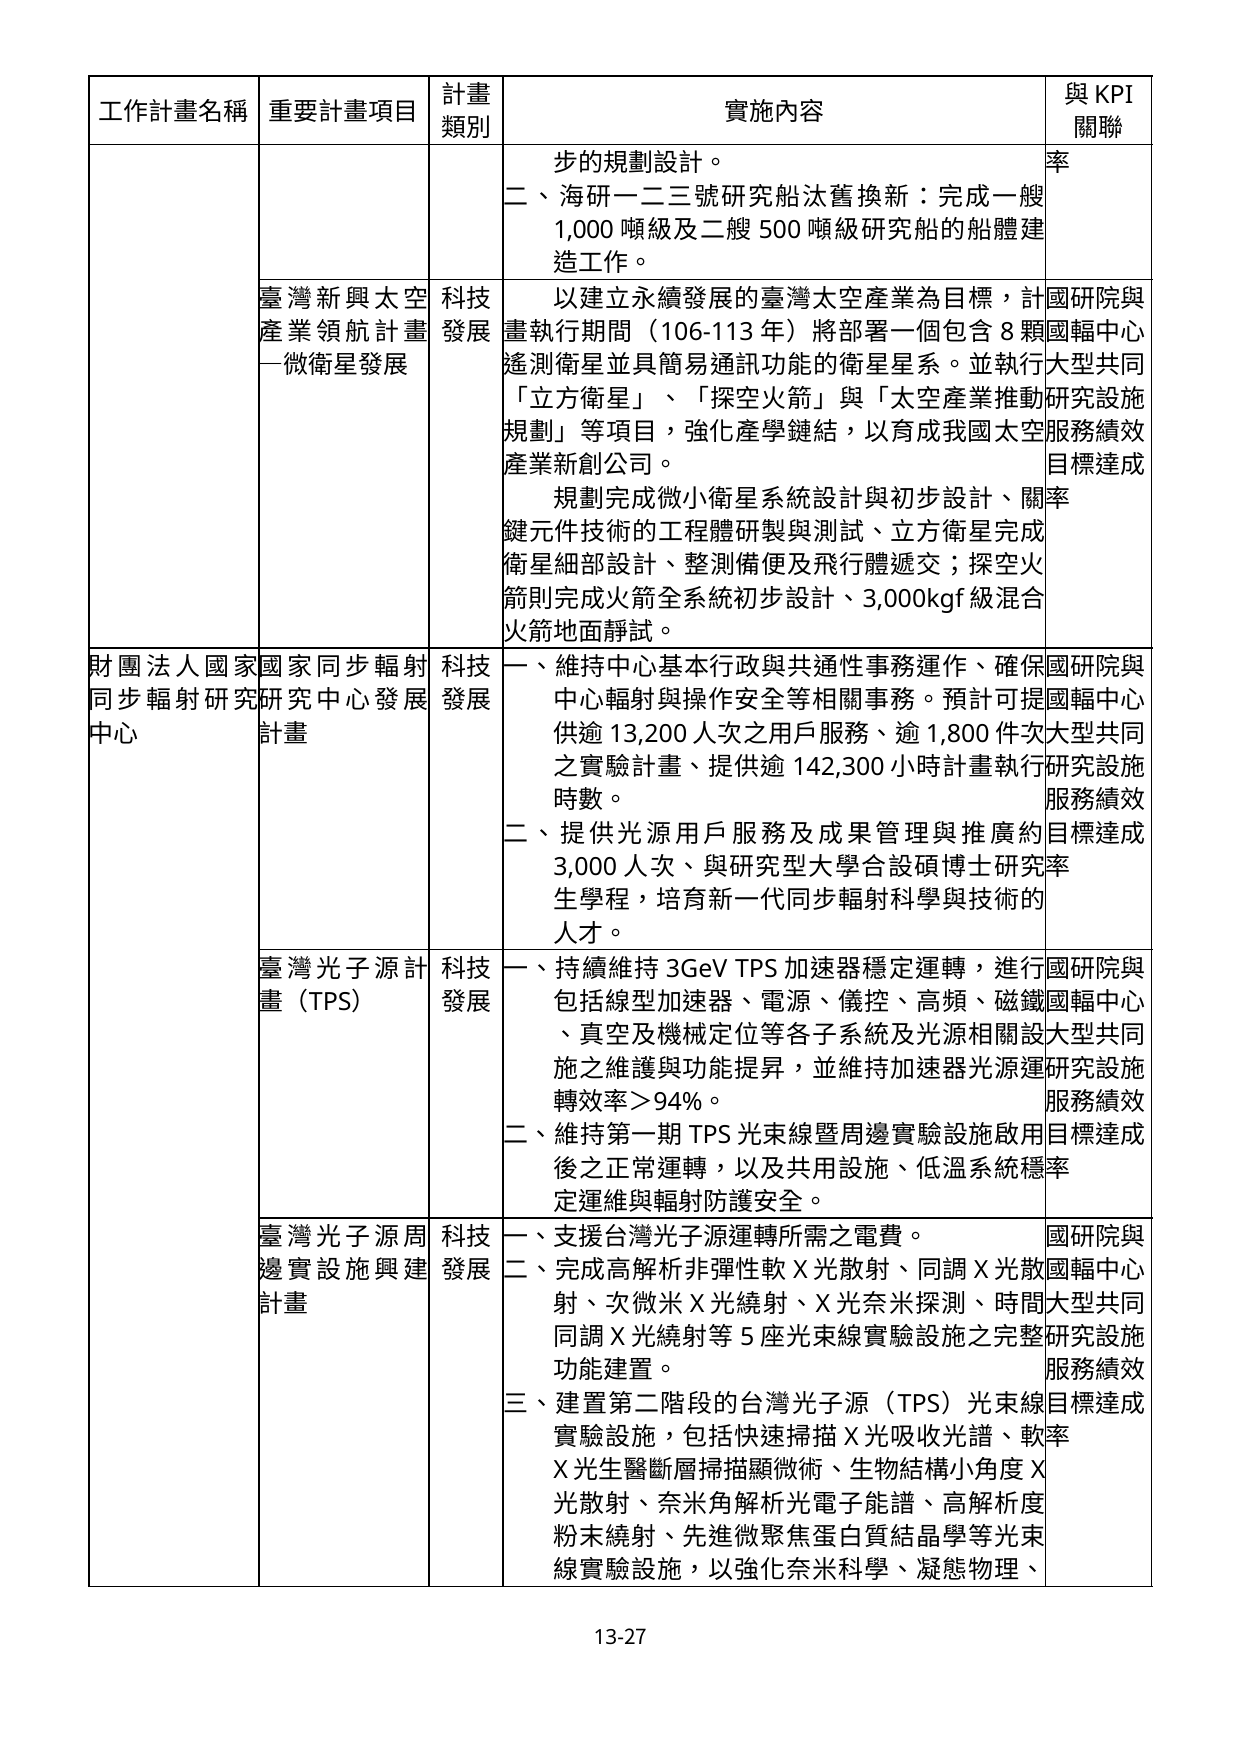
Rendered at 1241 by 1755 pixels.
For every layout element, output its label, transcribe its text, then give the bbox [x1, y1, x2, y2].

table_cell 科技發展 [430, 1219, 502, 1586]
table_cell 臺灣光子源周邊實設施興建計畫 [260, 1219, 428, 1586]
table_header 計畫類別 [430, 77, 502, 143]
table_cell [260, 145, 428, 278]
table_cell 步的規劃設計。 二、海研一二三號研究船汰舊換新：完成一艘1,000噸級及二艘500噸級研究船的船體建造工作。 [504, 145, 1045, 278]
table_cell 率 [1046, 145, 1151, 278]
table_cell 以建立永續發展的臺灣太空產業為目標，計畫執行期間（106-113年）將部署一個包含8顆遙測衛星並具簡易通訊功能的衛星星系。並執行「立方衛星」、「探空火箭」與「太空產業推動規劃」等項目，強化產學鏈結，以育成我國太空產業新創公司。 規劃完成微小衛星系統設計與初步設計、關鍵元件技術的工程體研製與測試、立方衛星完成衛星細部設計、整測備便及飛行體遞交；探空火箭則完成火箭全系統初步設計、3,000kgf級混合火箭地面靜試。 [504, 280, 1045, 647]
table_cell 財團法人國家同步輻射研究中心 [90, 649, 258, 1586]
table_header 與KPI 關聯 [1046, 77, 1151, 143]
table_cell 國研院與國輻中心大型共同研究設施服務績效目標達成率 [1046, 950, 1151, 1217]
table_cell [430, 145, 502, 278]
table_header 工作計畫名稱 [90, 77, 258, 143]
table_cell 臺灣新興太空產業領航計畫—微衛星發展 [260, 280, 428, 647]
table_cell 國研院與國輻中心大型共同研究設施服務績效目標達成率 [1046, 1219, 1151, 1586]
table_cell 科技發展 [430, 950, 502, 1217]
table_cell 國家同步輻射研究中心發展計畫 [260, 649, 428, 949]
table_header 重要計畫項目 [260, 77, 428, 143]
table_cell 臺灣光子源計畫（TPS） [260, 950, 428, 1217]
table_cell 科技發展 [430, 280, 502, 647]
table_cell 一、持續維持3GeV TPS加速器穩定運轉，進行包括線型加速器、電源、儀控、高頻、磁鐵、真空及機械定位等各子系統及光源相關設施之維護與功能提昇，並維持加速器光源運轉效率＞94%。 二、維持第一期TPS光束線暨周邊實驗設施啟用後之正常運轉，以及共用設施、低溫系統穩定運維與輻射防護安全。 [504, 950, 1045, 1217]
table_cell 一、支援台灣光子源運轉所需之電費。 二、完成高解析非彈性軟X光散射、同調X光散射、次微米X光繞射、X光奈米探測、時間同調X光繞射等5座光束線實驗設施之完整功能建置。 三、建置第二階段的台灣光子源（TPS）光束線實驗設施，包括快速掃描X光吸收光譜、軟X光生醫斷層掃描顯微術、生物結構小角度X光散射、奈米角解析光電子能譜、高解析度粉末繞射、先進微聚焦蛋白質結晶學等光束線實驗設施，以強化奈米科學、凝態物理、 [504, 1219, 1045, 1586]
table_header 實施內容 [504, 77, 1045, 143]
table_cell 國研院與國輻中心大型共同研究設施服務績效目標達成率 [1046, 649, 1151, 949]
table_cell [90, 145, 258, 647]
table_cell 國研院與國輻中心大型共同研究設施服務績效目標達成率 [1046, 280, 1151, 647]
table_cell 科技發展 [430, 649, 502, 949]
table_cell 一、維持中心基本行政與共通性事務運作、確保中心輻射與操作安全等相關事務。預計可提供逾13,200人次之用戶服務、逾1,800件次之實驗計畫、提供逾142,300小時計畫執行時數。 二、提供光源用戶服務及成果管理與推廣約3,000人次、與研究型大學合設碩博士研究生學程，培育新一代同步輻射科學與技術的人才。 [504, 649, 1045, 949]
